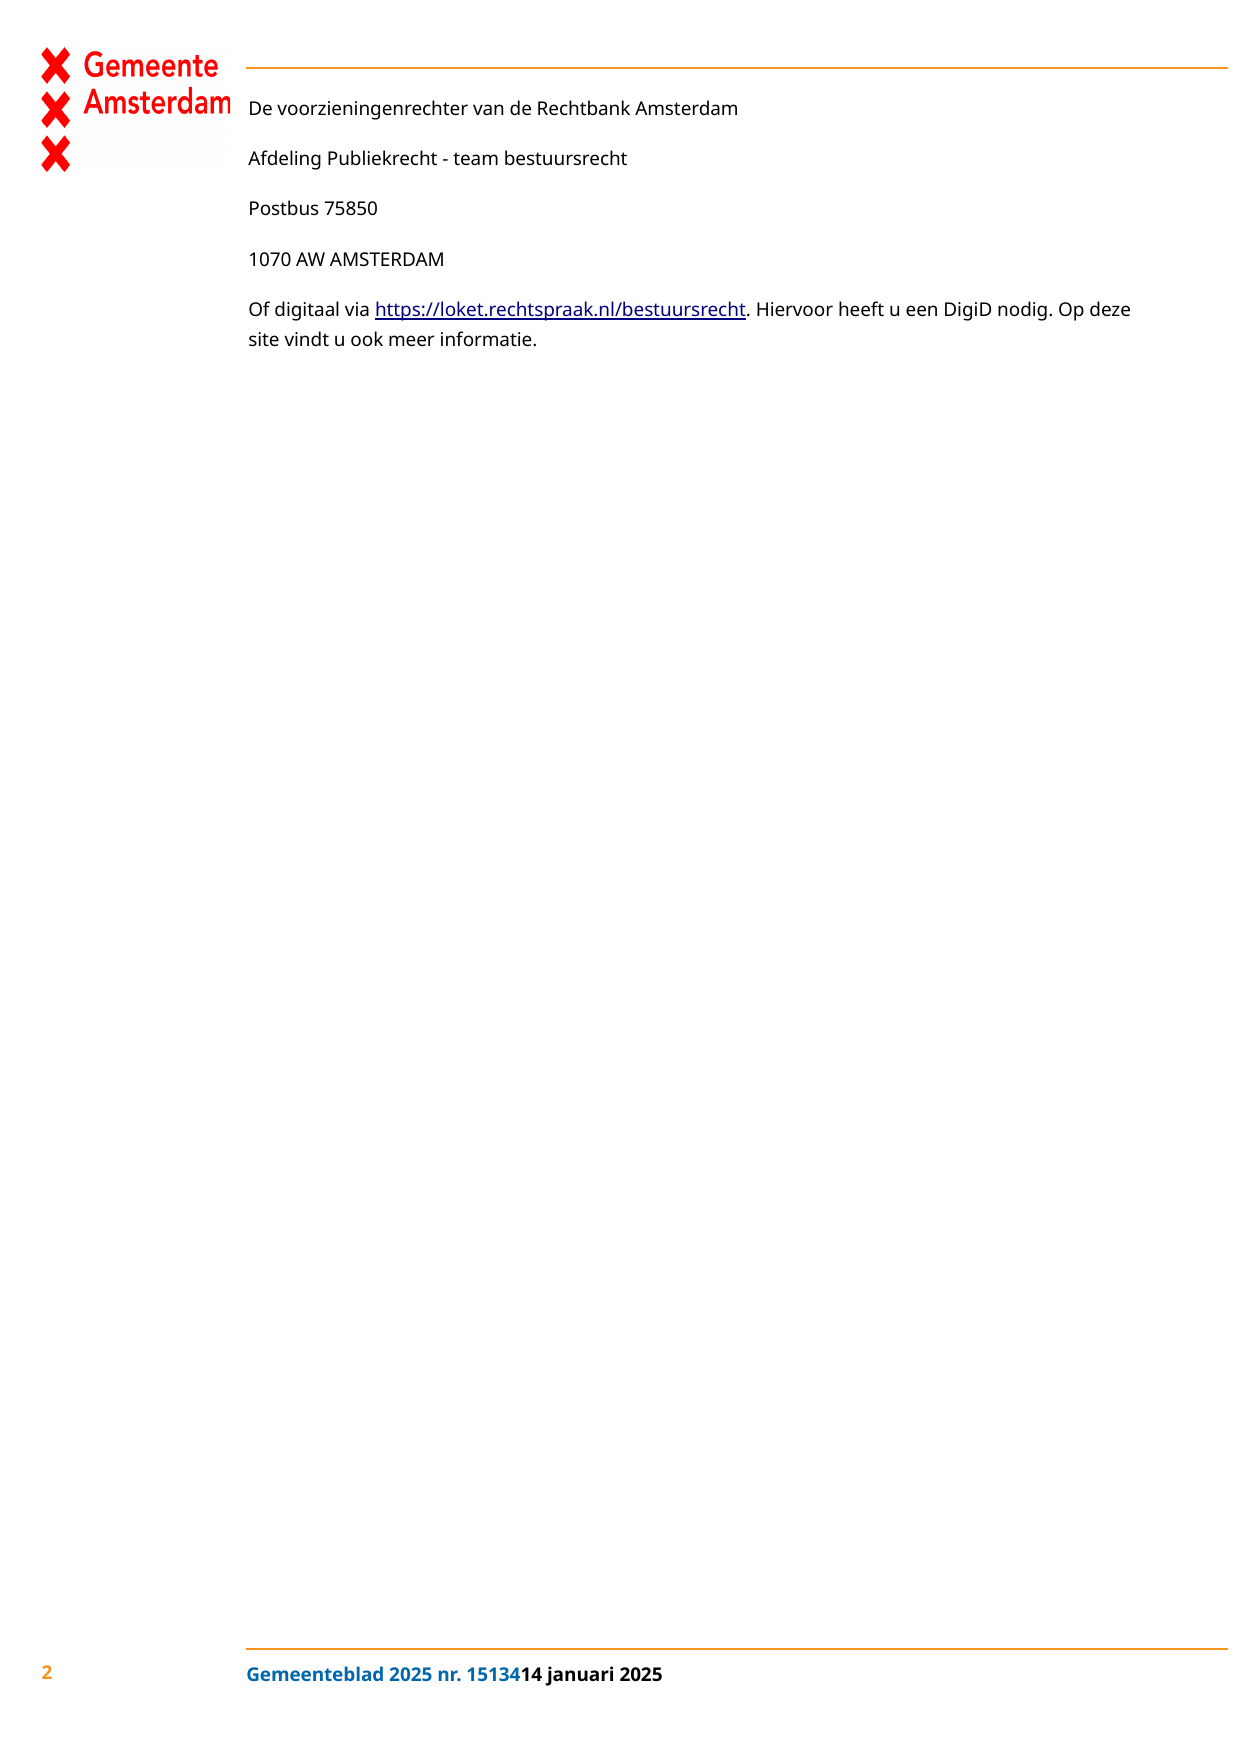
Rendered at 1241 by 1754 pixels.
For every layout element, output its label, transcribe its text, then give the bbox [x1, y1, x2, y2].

text 1070 AW AMSTERDAM [248, 246, 1152, 272]
text Postbus 75850 [248, 196, 1152, 221]
text Of digitaal via https://loket.rechtspraak.nl/bestuursrecht. Hiervoor heeft u een DigiD nodig. Op deze site vindt u ook meer informatie. [248, 296, 1152, 352]
text De voorzieningenrechter van de Rechtbank Amsterdam [248, 95, 1152, 121]
text Afdeling Publiekrecht - team bestuursrecht [248, 145, 1152, 171]
picture [41, 47, 231, 172]
